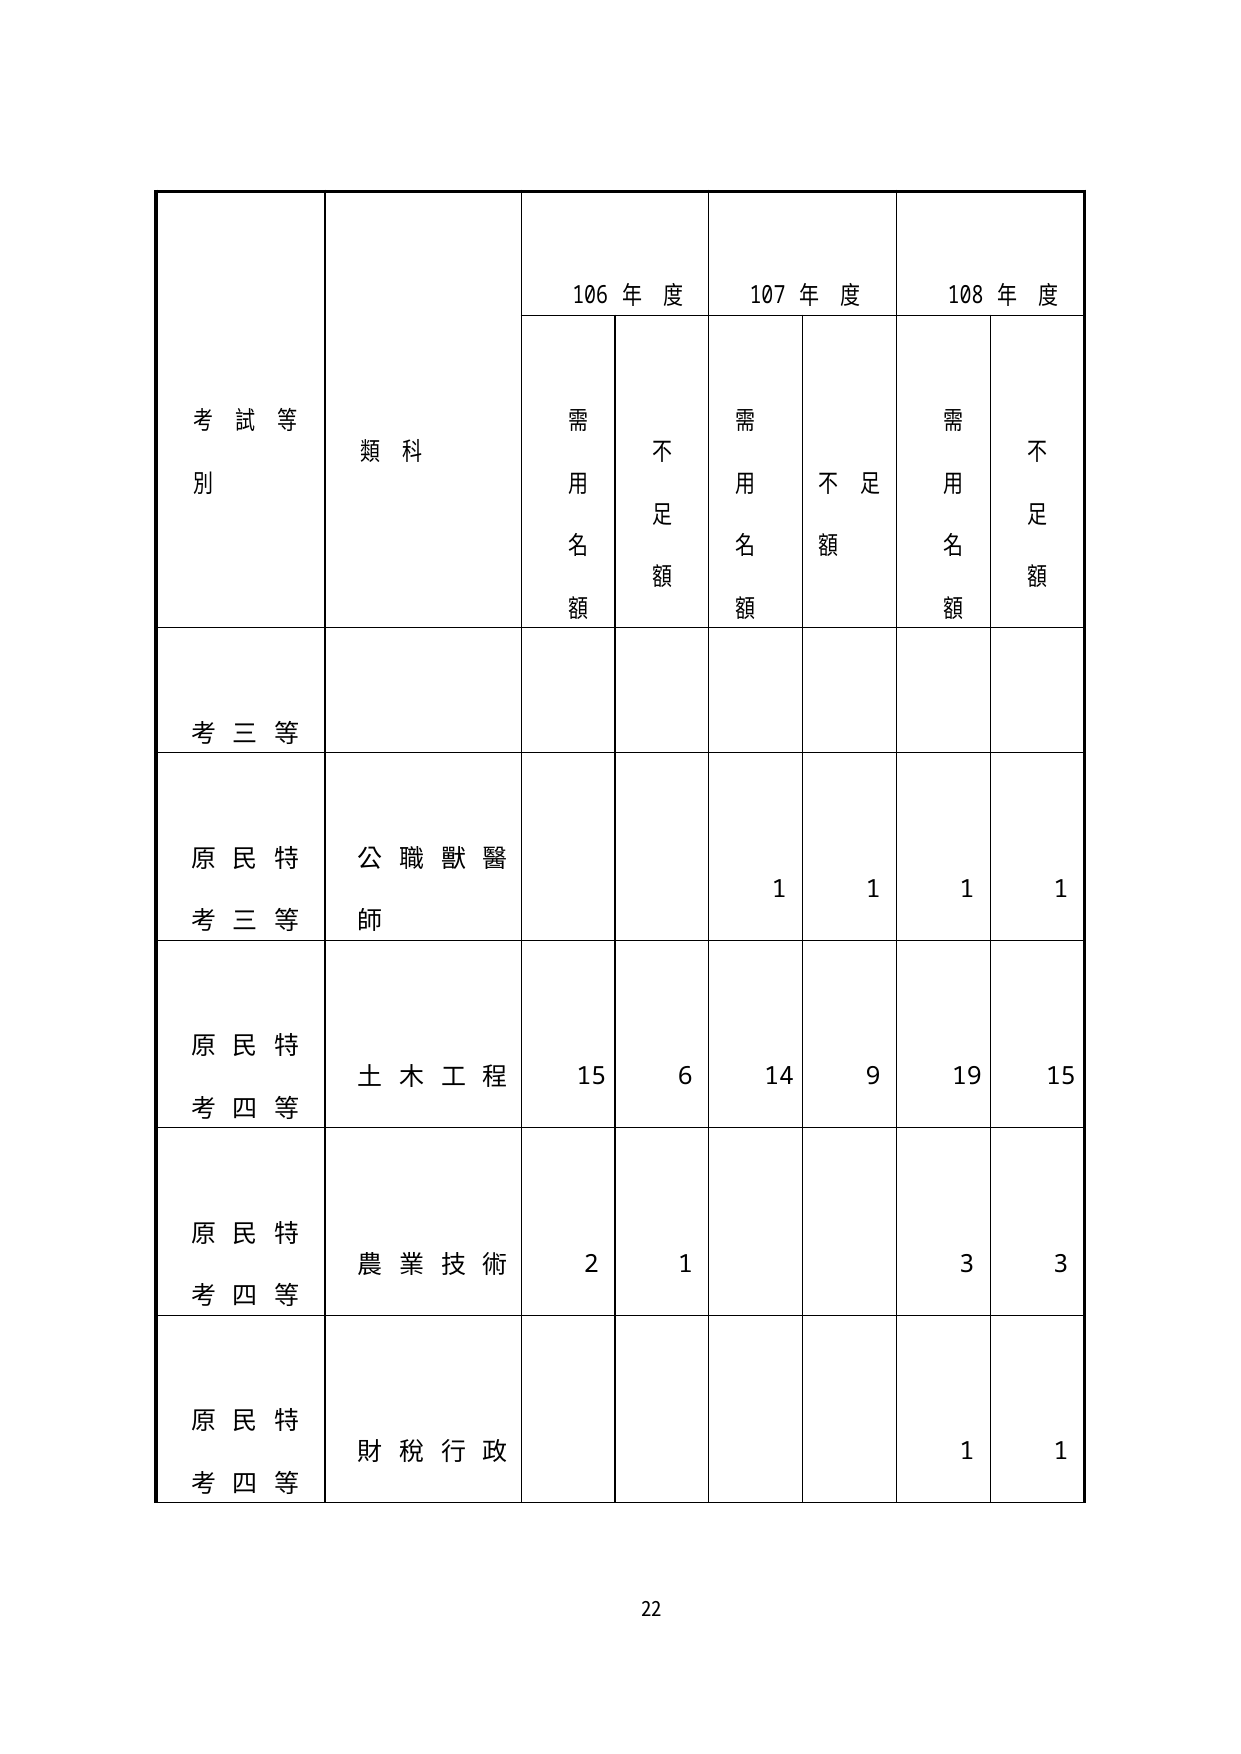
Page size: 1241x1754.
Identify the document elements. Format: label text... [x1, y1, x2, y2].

table_cell 1 [991, 1316, 1083, 1502]
table_cell 15 [522, 941, 614, 1127]
table_cell [522, 753, 614, 939]
table_cell [897, 628, 990, 752]
table_cell 需用名額 [897, 316, 990, 627]
table_cell 1 [803, 753, 896, 939]
table_cell [326, 628, 521, 752]
table_header 考試等別 [158, 193, 324, 627]
table_cell 農業技術 [326, 1128, 521, 1314]
table_cell 原民特考四等 [158, 941, 324, 1127]
table_cell 財稅行政 [326, 1316, 521, 1502]
table_header 106年度 [522, 193, 708, 314]
table_cell 1 [709, 753, 802, 939]
table_cell 1 [616, 1128, 708, 1314]
table_cell 原民特考四等 [158, 1316, 324, 1502]
table_cell [616, 753, 708, 939]
table_cell [803, 1316, 896, 1502]
table_cell 需用名額 [709, 316, 802, 627]
table_cell 19 [897, 941, 990, 1127]
table_cell [991, 628, 1083, 752]
table_cell 1 [897, 753, 990, 939]
table_cell [803, 628, 896, 752]
table_header 107年度 [709, 193, 896, 314]
table_cell [709, 1128, 802, 1314]
table_cell 不足額 [803, 316, 896, 627]
table_cell [616, 628, 708, 752]
table_header 108年度 [897, 193, 1083, 314]
table_cell 考三等 [158, 628, 324, 752]
table_cell 3 [991, 1128, 1083, 1314]
table_cell [709, 628, 802, 752]
table_cell 6 [616, 941, 708, 1127]
table_cell 土木工程 [326, 941, 521, 1127]
table_cell 1 [897, 1316, 990, 1502]
table_cell 3 [897, 1128, 990, 1314]
table_cell 1 [991, 753, 1083, 939]
table_cell [616, 1316, 708, 1502]
table_cell [709, 1316, 802, 1502]
table_cell 15 [991, 941, 1083, 1127]
table_header 類科 [326, 193, 521, 627]
table_cell 需用名額 [522, 316, 614, 627]
table_cell 2 [522, 1128, 614, 1314]
table_cell 原民特考三等 [158, 753, 324, 939]
table_cell 不足額 [616, 316, 708, 627]
table_cell 原民特考四等 [158, 1128, 324, 1314]
table_cell [803, 1128, 896, 1314]
table_cell [522, 1316, 614, 1502]
table_cell 不足額 [991, 316, 1083, 627]
table_cell [522, 628, 614, 752]
table_cell 公職獸醫師 [326, 753, 521, 939]
table_cell 9 [803, 941, 896, 1127]
table_cell 14 [709, 941, 802, 1127]
